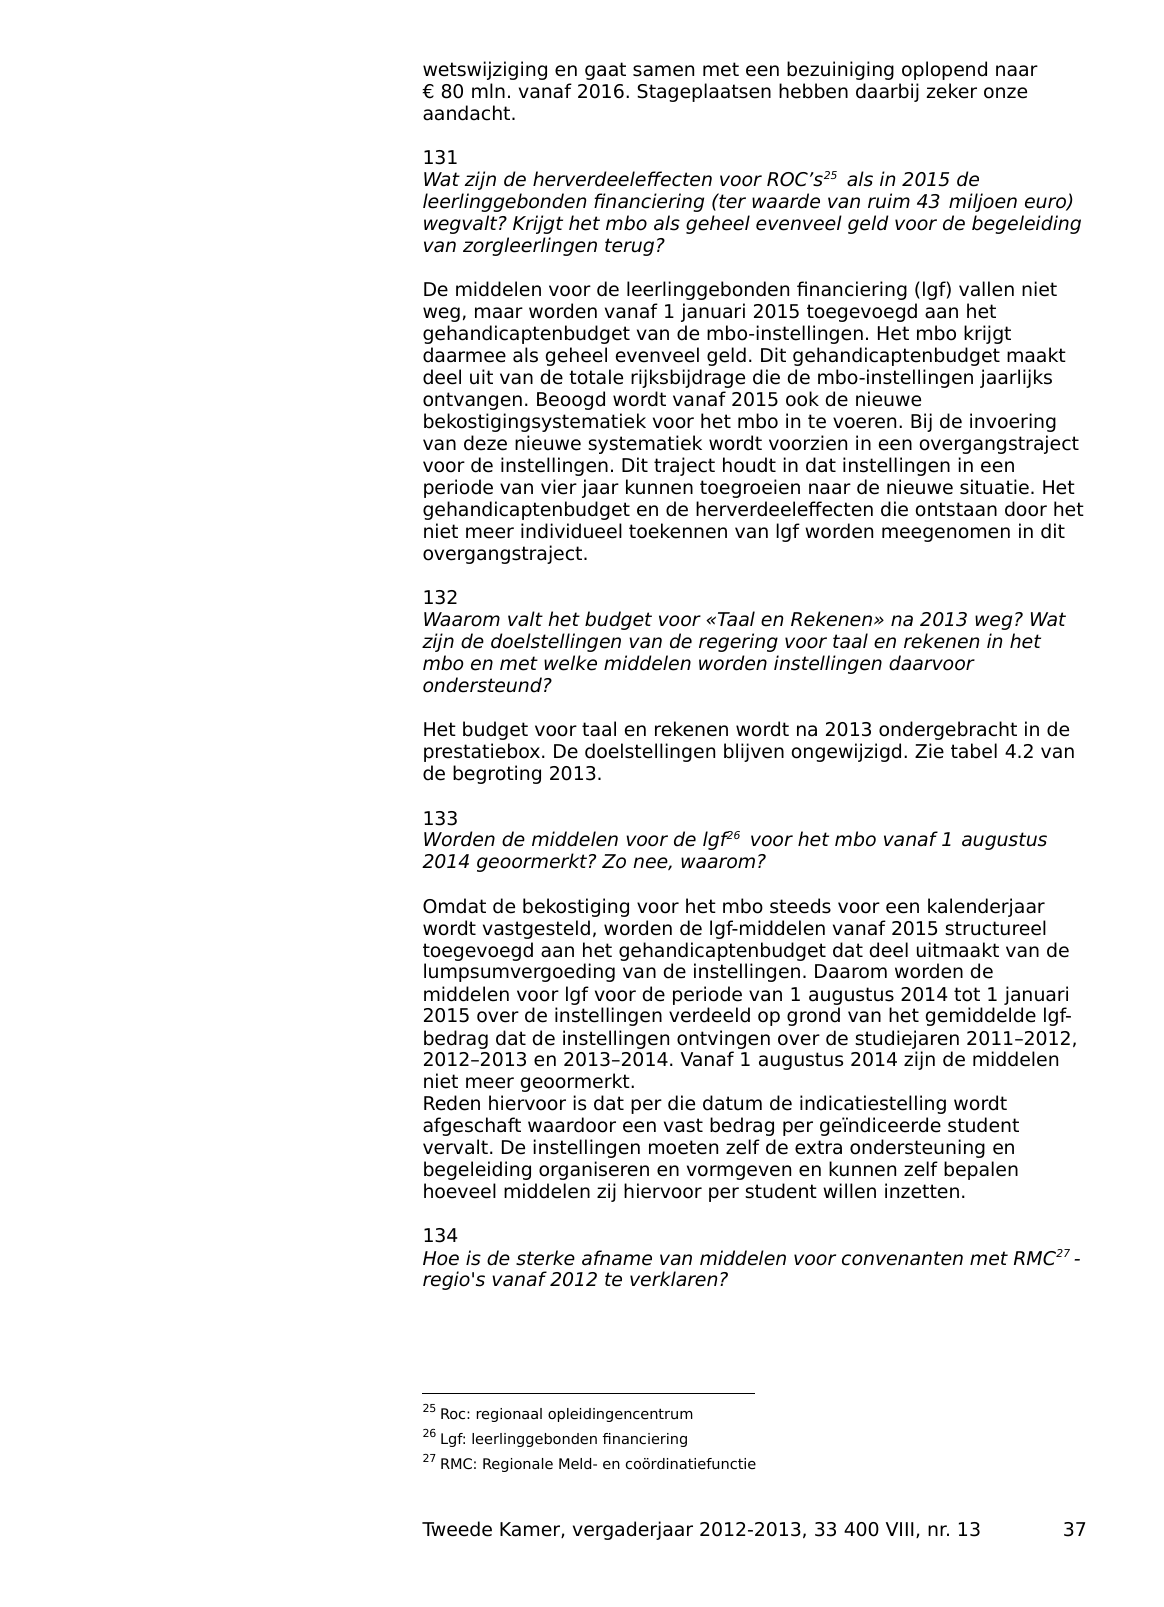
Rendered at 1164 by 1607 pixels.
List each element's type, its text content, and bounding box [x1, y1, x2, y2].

text 132 [422, 587, 1087, 609]
text Worden de middelen voor de lgf voor het mbo vanaf 1 augustus 2014 geoormerkt? Zo nee, waarom? [422, 829, 1087, 873]
text De middelen voor de leerlinggebonden financiering (lgf) vallen niet weg, maar worden vanaf 1 januari 2015 toegevoegd aan het gehandicaptenbudget van de mbo-instellingen. Het mbo krijgt daarmee als geheel evenveel geld. Dit gehandicaptenbudget maakt deel uit van de totale rijksbijdrage die de mbo-instellingen jaarlijks ontvangen. Beoogd wordt vanaf 2015 ook de nieuwe bekostigingsystematiek voor het mbo in te voeren. Bij de invoering van deze nieuwe systematiek wordt voorzien in een overgangstraject voor de instellingen. Dit traject houdt in dat instellingen in een periode van vier jaar kunnen toegroeien naar de nieuwe situatie. Het gehandicaptenbudget en de herverdeeleffecten die ontstaan door het niet meer individueel toekennen van lgf worden meegenomen in dit overgangstraject. [422, 279, 1087, 565]
text Lgf: leerlinggebonden financiering [422, 1427, 1087, 1449]
text Roc: regionaal opleidingencentrum [422, 1402, 1087, 1424]
text 131 [422, 147, 1087, 169]
text wetswijziging en gaat samen met een bezuiniging oplopend naar € 80 mln. vanaf 2016. Stageplaatsen hebben daarbij zeker onze aandacht. [422, 59, 1087, 125]
text Omdat de bekostiging voor het mbo steeds voor een kalenderjaar wordt vastgesteld, worden de lgf-middelen vanaf 2015 structureel toegevoegd aan het gehandicaptenbudget dat deel uitmaakt van de lumpsumvergoeding van de instellingen. Daarom worden de middelen voor lgf voor de periode van 1 augustus 2014 tot 1 januari 2015 over de instellingen verdeeld op grond van het gemiddelde lgf-bedrag dat de instellingen ontvingen over de studiejaren 2011–2012, 2012–2013 en 2013–2014. Vanaf 1 augustus 2014 zijn de middelen niet meer geoormerkt. [422, 896, 1087, 1093]
text Hoe is de sterke afname van middelen voor convenanten met RMC-regio's vanaf 2012 te verklaren? [422, 1247, 1087, 1291]
text RMC: Regionale Meld- en coördinatiefunctie [422, 1452, 1087, 1474]
text 133 [422, 807, 1087, 829]
text Waarom valt het budget voor «Taal en Rekenen» na 2013 weg? Wat zijn de doelstellingen van de regering voor taal en rekenen in het mbo en met welke middelen worden instellingen daarvoor ondersteund? [422, 609, 1087, 697]
text Het budget voor taal en rekenen wordt na 2013 ondergebracht in de prestatiebox. De doelstellingen blijven ongewijzigd. Zie tabel 4.2 van de begroting 2013. [422, 719, 1087, 785]
text Reden hiervoor is dat per die datum de indicatiestelling wordt afgeschaft waardoor een vast bedrag per geïndiceerde student vervalt. De instellingen moeten zelf de extra ondersteuning en begeleiding organiseren en vormgeven en kunnen zelf bepalen hoeveel middelen zij hiervoor per student willen inzetten. [422, 1093, 1087, 1203]
text 134 [422, 1225, 1087, 1247]
text Wat zijn de herverdeeleffecten voor ROC’s als in 2015 de leerlinggebonden financiering (ter waarde van ruim 43 miljoen euro) wegvalt? Krijgt het mbo als geheel evenveel geld voor de begeleiding van zorgleerlingen terug? [422, 169, 1087, 257]
